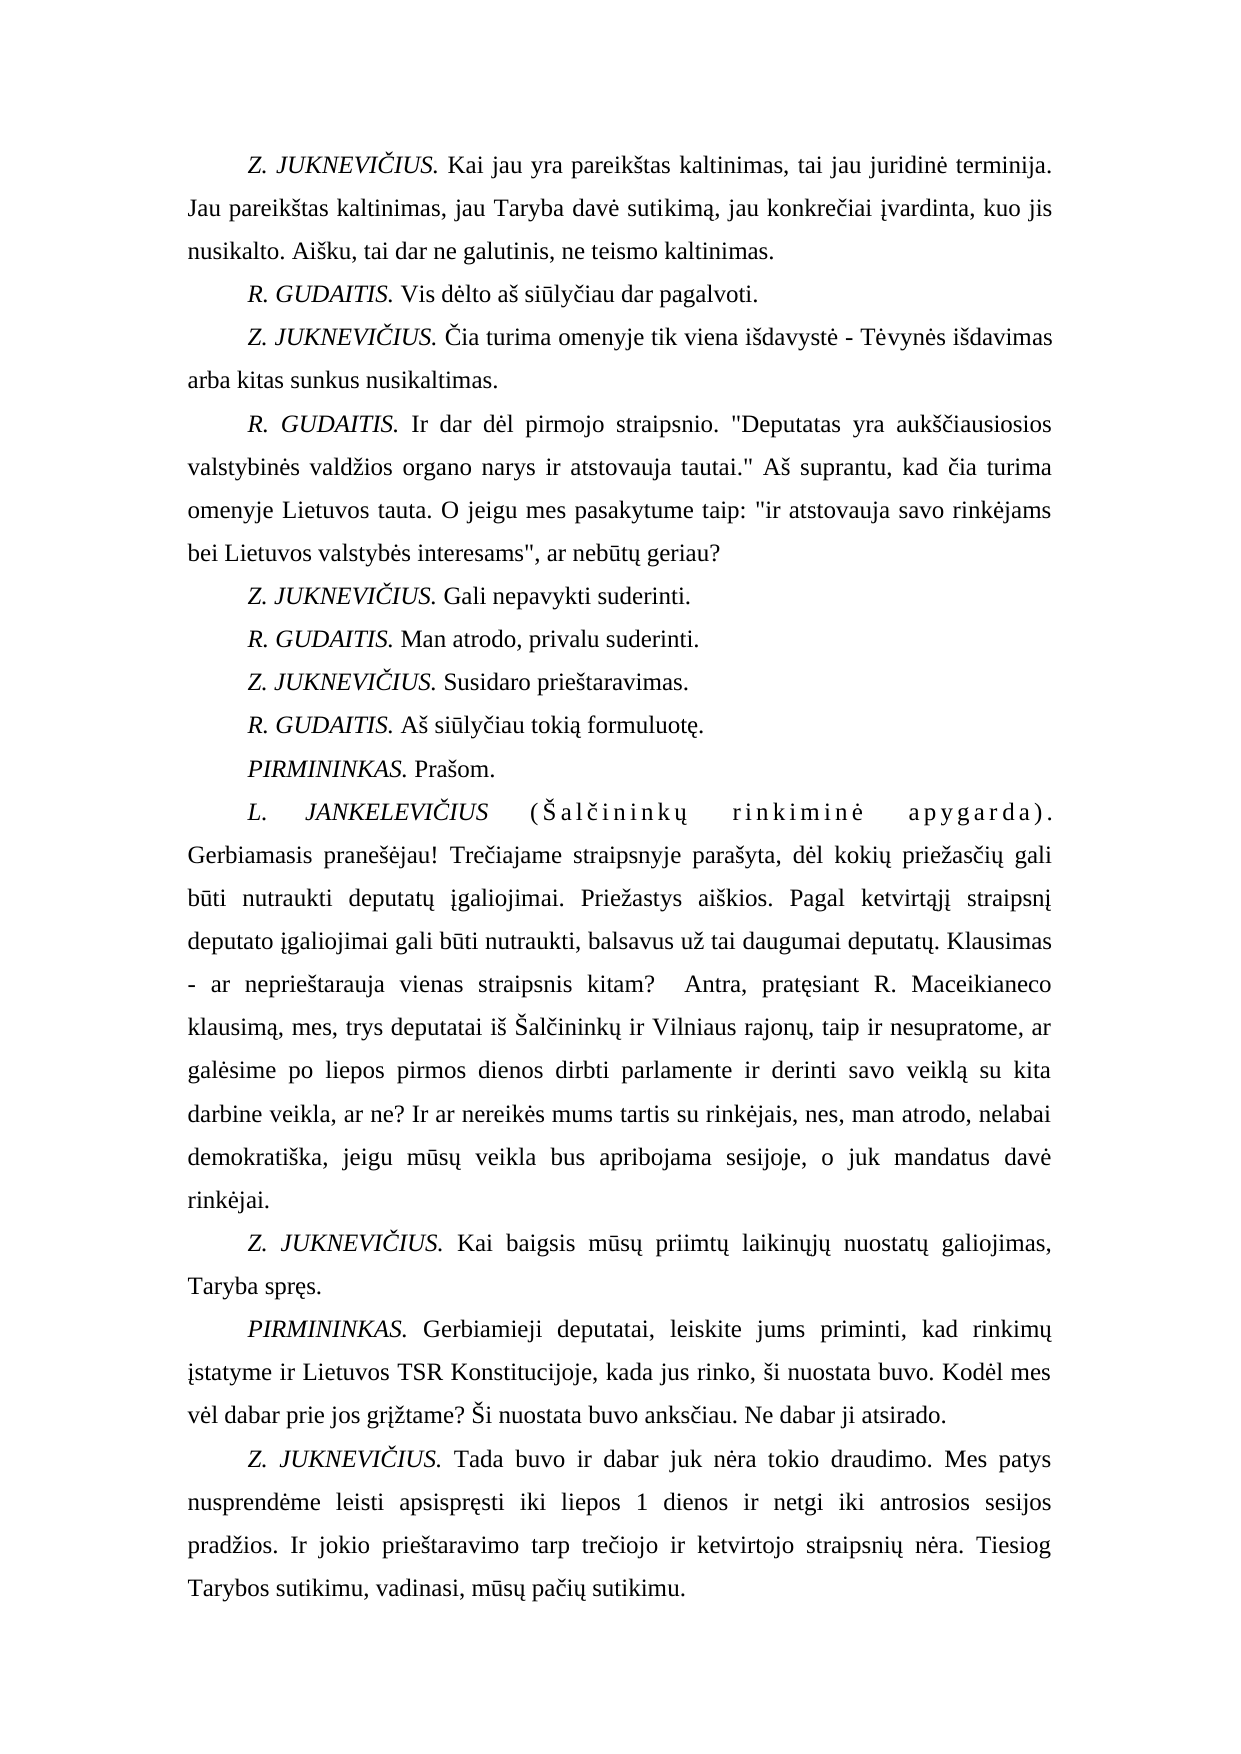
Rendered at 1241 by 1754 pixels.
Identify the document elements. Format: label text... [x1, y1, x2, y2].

text R. Gudaitis. Man atrodo, privalu suderinti. [187, 624, 1053, 653]
text R. Gudaitis. Vis dėlto aš siūlyčiau dar pagalvoti. [187, 279, 1053, 308]
text Z. Juknevičius. Kai jau yra pareikštas kaltinimas, tai jau juridinė terminija. Jau pareikštas kaltinimas, jau Taryba davė suti­kimą, jau konkrečiai įvardinta, kuo jis nusikalto. Aišku, tai dar ne galutinis, ne teismo kaltinimas. [187, 150, 1053, 265]
text Z. Juknevičius. Susidaro prieštaravimas. [187, 667, 1053, 696]
text R. Gudaitis. Aš siūlyčiau tokią formuluotę. [187, 711, 1053, 739]
text Pirmininkas. Gerbiamieji deputatai, leiskite jums priminti, kad rinkimų įstatyme ir Lietuvos TSR Konstitucijoje, kada jus rinko, ši nuostata buvo. Kodėl mes vėl dabar prie jos grįžtame? Ši nuo­stata buvo anksčiau. Ne dabar ji atsirado. [187, 1314, 1053, 1429]
text R. Gudaitis. Ir dar dėl pirmojo straipsnio. "Deputatas yra aukščiausiosios valstybinės valdžios organo narys ir atstovauja tautai." Aš suprantu, kad čia turima omenyje Lietuvos tauta. O jeigu mes pasakytume taip: "ir atstovauja savo rinkėjams bei Lietuvos valstybės interesams", ar nebūtų geriau? [187, 409, 1053, 567]
text Z. Juknevičius. Kai baigsis mūsų priimtų laikinųjų nuostatų galiojimas, Taryba spręs. [187, 1228, 1053, 1300]
text L. Jankelevičius (Šalčininkų rinkiminė apygar­da). Gerbiamasis pranešėjau! Trečiajame straipsnyje parašyta, dėl kokių priežasčių gali būti nutraukti deputatų įgaliojimai. Priežastys aiškios. Pagal ketvirtąjį straipsnį deputato įgaliojimai ga­li būti nutraukti, balsavus už tai daugumai deputatų. Klausimas - ­ar neprieštarauja vienas straipsnis kitam? Antra, pratęsiant R. Maceikianeco klausimą, mes, trys deputatai iš Šalčininkų ir Vilniaus rajonų, taip ir nesupratome, ar galėsime po liepos pirmos dienos dirbti parlamente ir derinti savo veiklą su kita darbine veikla, ar ne? Ir ar nereikės mums tartis su rinkėjais, nes, man atrodo, nelabai demokratiška, jeigu mūsų veikla bus apribojama sesijoje, o juk mandatus davė rinkėjai. [187, 797, 1053, 1214]
text Z. Juknevičius. Čia turima omenyje tik viena išdavystė - Tė­vynės išdavimas arba kitas sunkus nusikaltimas. [187, 322, 1053, 394]
text Pirmininkas. Prašom. [187, 754, 1053, 782]
text Z. Juknevičius. Tada buvo ir dabar juk nėra tokio draudimo. Mes patys nusprendėme leisti apsispręsti iki liepos 1 dienos ir netgi iki antrosios sesijos pradžios. Ir jokio prieštaravimo tarp trečiojo ir ketvirtojo straipsnių nėra. Tiesiog Tarybos sutikimu, vadinasi, mūsų pačių sutikimu. [187, 1444, 1053, 1602]
text Z. Juknevičius. Gali nepavykti suderinti. [187, 581, 1053, 610]
